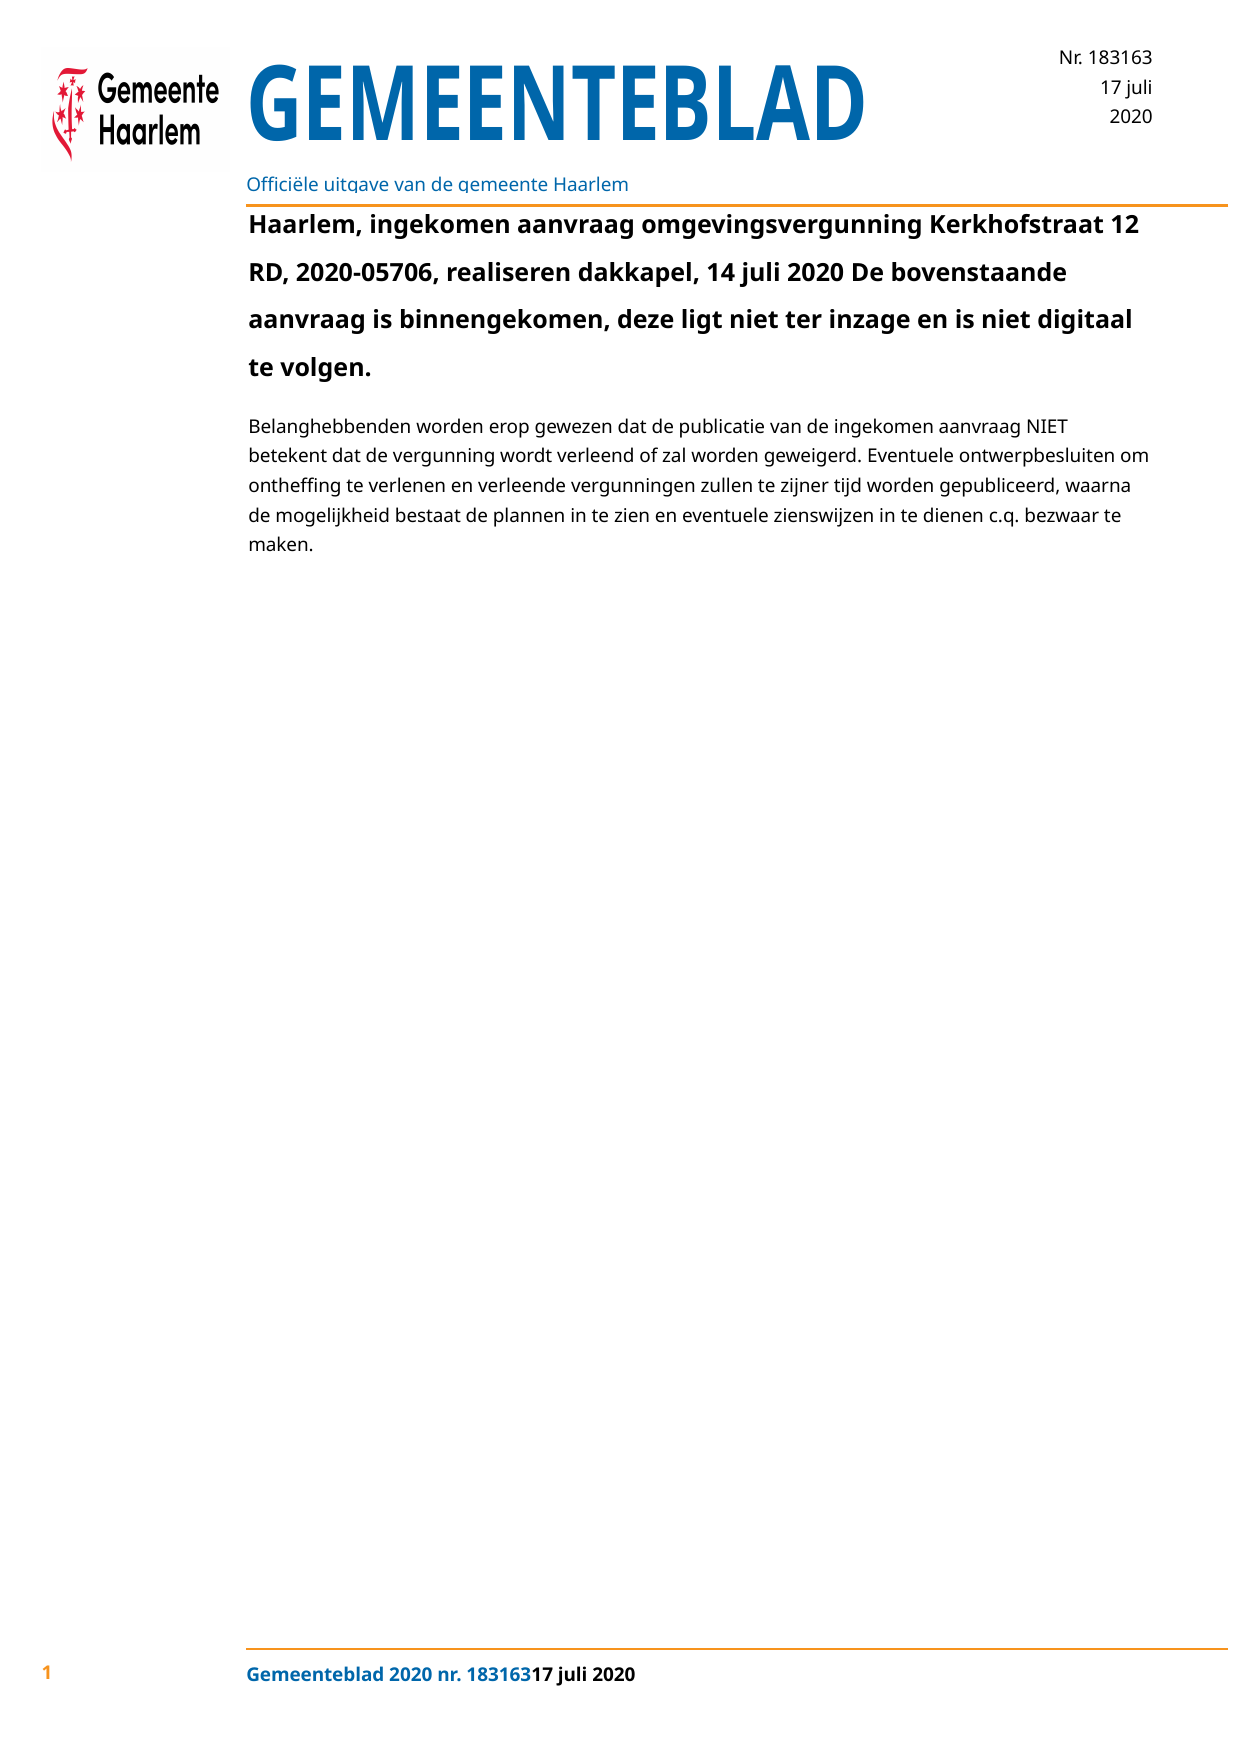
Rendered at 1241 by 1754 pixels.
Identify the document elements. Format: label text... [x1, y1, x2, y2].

text Belanghebbenden worden erop gewezen dat de publicatie van de ingekomen aanvraag NIET betekent dat de vergunning wordt verleend of zal worden geweigerd. Eventuele ontwerpbesluiten om ontheffing te verlenen en verleende vergunningen zullen te zijner tijd worden gepubliceerd, waarna de mogelijkheid bestaat de plannen in te zien en eventuele zienswijzen in te dienen c.q. bezwaar te maken. [248, 413, 1152, 557]
text Haarlem, ingekomen aanvraag omgevingsvergunning Kerkhofstraat 12 RD, 2020-05706, realiseren dakkapel, 14 juli 2020 De bovenstaande aanvraag is binnengekomen, deze ligt niet ter inzage en is niet digitaal te volgen. [248, 207, 1152, 384]
picture [41, 47, 231, 172]
